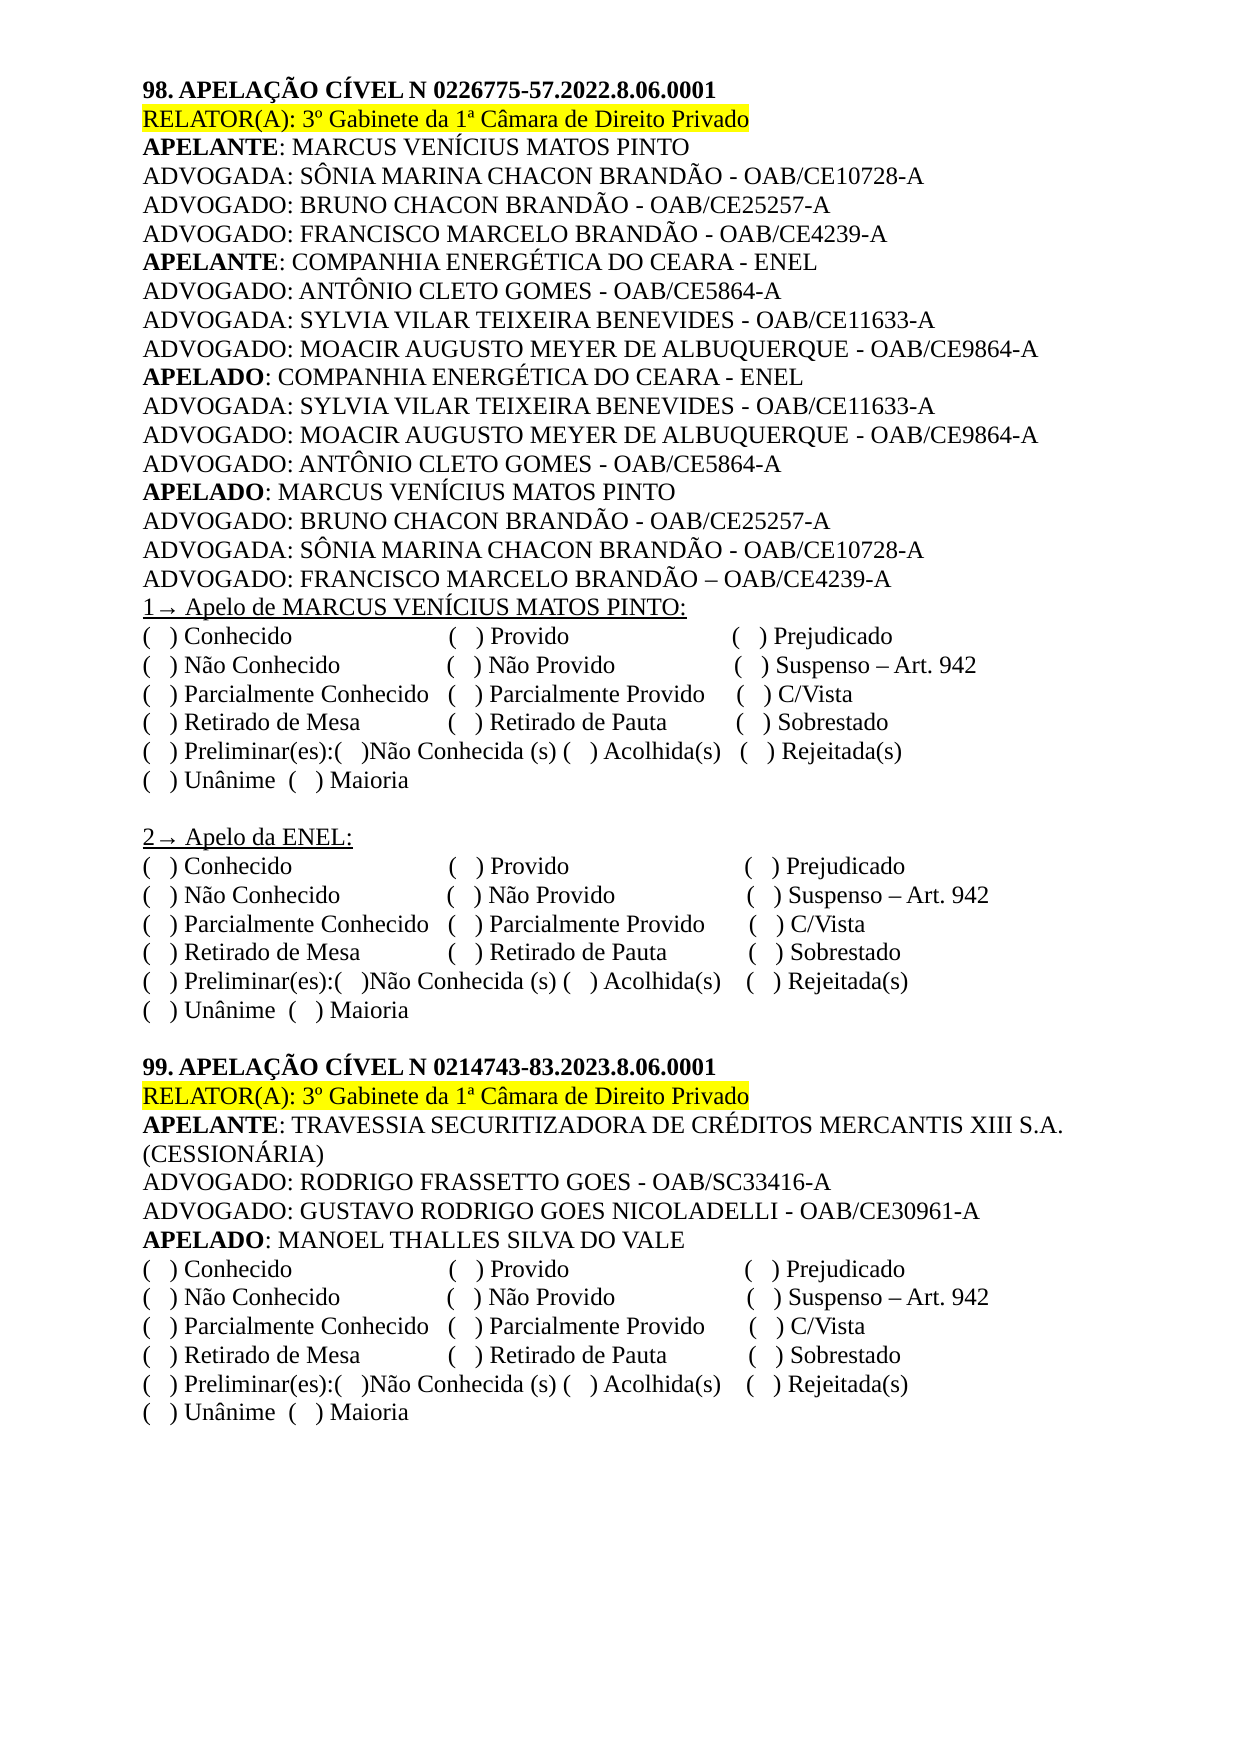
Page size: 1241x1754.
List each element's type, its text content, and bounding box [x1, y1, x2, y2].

text ( ) Preliminar(es):( )Não Conhecida (s) ( ) Acolhida(s) ( ) Rejeitada(s) [142, 1369, 1158, 1397]
text ( ) Conhecido ( ) Provido ( ) Prejudicado [142, 621, 1141, 650]
text ( ) Não Conhecido ( ) Não Provido ( ) Suspenso – Art. 942 [142, 1282, 1158, 1311]
text ( ) Conhecido ( ) Provido ( ) Prejudicado [142, 851, 1141, 880]
text ( ) Não Conhecido ( ) Não Provido ( ) Suspenso – Art. 942 [142, 650, 1158, 679]
text ( ) Retirado de Mesa ( ) Retirado de Pauta ( ) Sobrestado [142, 707, 1158, 736]
text ( ) Retirado de Mesa ( ) Retirado de Pauta ( ) Sobrestado [142, 1340, 1158, 1369]
text ( ) Parcialmente Conhecido ( ) Parcialmente Provido ( ) C/Vista [142, 679, 1158, 707]
text ( ) Parcialmente Conhecido ( ) Parcialmente Provido ( ) C/Vista [142, 1311, 1158, 1340]
text ( ) Unânime ( ) Maioria [142, 765, 1158, 794]
text ( ) Unânime ( ) Maioria 99. APELAÇÃO CÍVEL N 0214743-83.2023.8.06.0001 RELATOR(A): 3º Gabinete da 1ª Câmara de Direito Privado APELANTE: TRAVESSIA SECURITIZADORA DE CRÉDITOS MERCANTIS XIII S.A. (CESSIONÁRIA) ADVOGADO: RODRIGO FRASSETTO GOES - OAB/SC33416-A ADVOGADO: GUSTAVO RODRIGO GOES NICOLADELLI - OAB/CE30961-A APELADO: MANOEL THALLES SILVA DO VALE [142, 995, 1141, 1254]
text ( ) Retirado de Mesa ( ) Retirado de Pauta ( ) Sobrestado [142, 937, 1158, 966]
text ( ) Preliminar(es):( )Não Conhecida (s) ( ) Acolhida(s) ( ) Rejeitada(s) [142, 736, 1158, 765]
text ( ) Conhecido ( ) Provido ( ) Prejudicado [142, 1254, 1141, 1282]
text 2→ Apelo da ENEL: [142, 822, 1141, 851]
text ( ) Parcialmente Conhecido ( ) Parcialmente Provido ( ) C/Vista [142, 909, 1158, 937]
text ( ) Preliminar(es):( )Não Conhecida (s) ( ) Acolhida(s) ( ) Rejeitada(s) [142, 966, 1158, 995]
text ( ) Unânime ( ) Maioria [142, 1397, 1141, 1484]
text 98. APELAÇÃO CÍVEL N 0226775-57.2022.8.06.0001 RELATOR(A): 3º Gabinete da 1ª Câmara de Direito Privado APELANTE: MARCUS VENÍCIUS MATOS PINTO ADVOGADA: SÔNIA MARINA CHACON BRANDÃO - OAB/CE10728-A ADVOGADO: BRUNO CHACON BRANDÃO - OAB/CE25257-A ADVOGADO: FRANCISCO MARCELO BRANDÃO - OAB/CE4239-A APELANTE: COMPANHIA ENERGÉTICA DO CEARA - ENEL ADVOGADO: ANTÔNIO CLETO GOMES - OAB/CE5864-A ADVOGADA: SYLVIA VILAR TEIXEIRA BENEVIDES - OAB/CE11633-A ADVOGADO: MOACIR AUGUSTO MEYER DE ALBUQUERQUE - OAB/CE9864-A APELADO: COMPANHIA ENERGÉTICA DO CEARA - ENEL ADVOGADA: SYLVIA VILAR TEIXEIRA BENEVIDES - OAB/CE11633-A ADVOGADO: MOACIR AUGUSTO MEYER DE ALBUQUERQUE - OAB/CE9864-A ADVOGADO: ANTÔNIO CLETO GOMES - OAB/CE5864-A APELADO: MARCUS VENÍCIUS MATOS PINTO ADVOGADO: BRUNO CHACON BRANDÃO - OAB/CE25257-A ADVOGADA: SÔNIA MARINA CHACON BRANDÃO - OAB/CE10728-A ADVOGADO: FRANCISCO MARCELO BRANDÃO – OAB/CE4239-A [142, 75, 1141, 592]
text 1→ Apelo de MARCUS VENÍCIUS MATOS PINTO: [142, 592, 1141, 621]
text ( ) Não Conhecido ( ) Não Provido ( ) Suspenso – Art. 942 [142, 880, 1158, 909]
